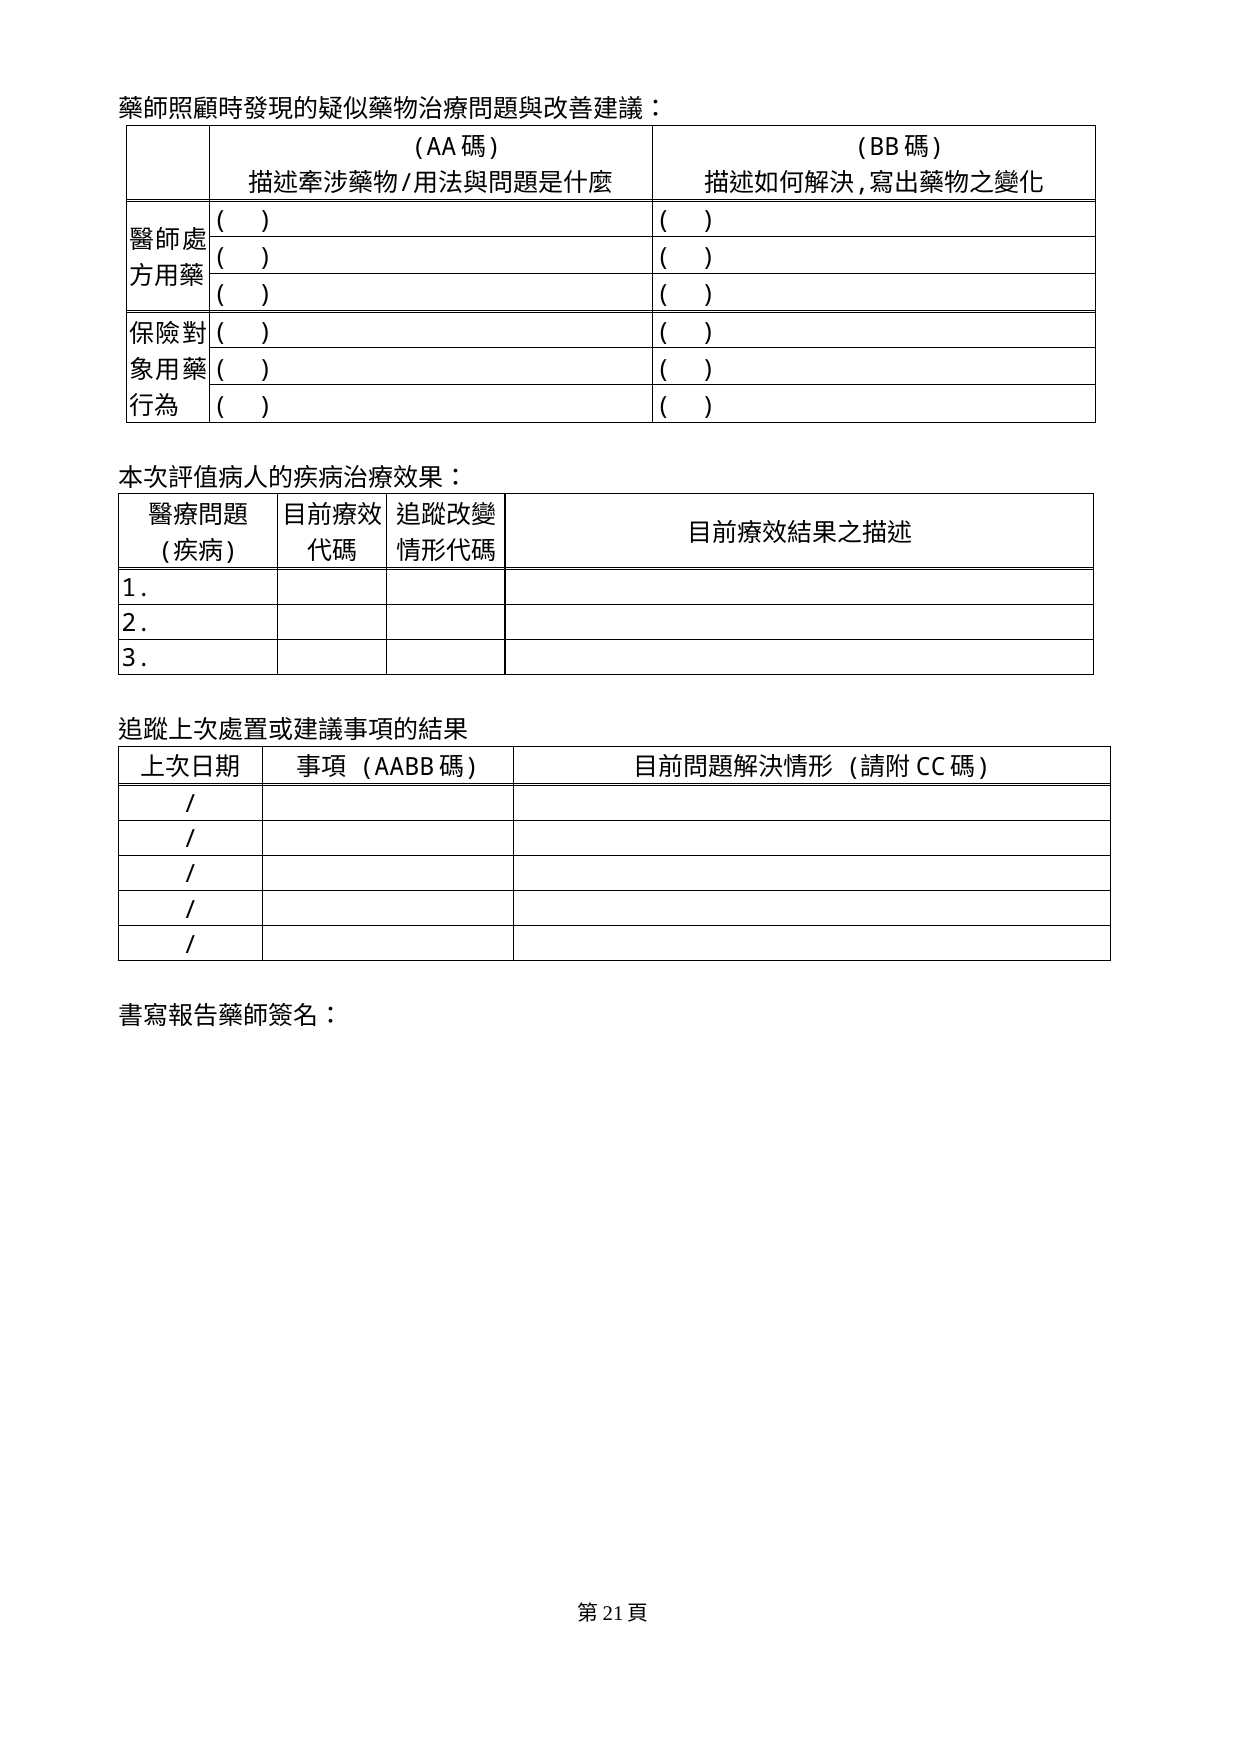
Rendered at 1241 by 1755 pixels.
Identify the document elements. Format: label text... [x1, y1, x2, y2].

table_cell [263, 821, 513, 855]
table_cell 保險對象用藥行為 [127, 313, 209, 422]
table_cell ( ) [210, 202, 652, 236]
table_cell 2. [119, 605, 277, 639]
table_cell ( ) [653, 385, 1095, 422]
table_cell ( ) [653, 348, 1095, 384]
table_header (BB碼) 描述如何解決,寫出藥物之變化 [653, 126, 1095, 198]
text 追蹤上次處置或建議事項的結果 [118, 709, 1107, 746]
table_cell / [119, 926, 262, 960]
table_cell [263, 891, 513, 925]
table_header 目前療效代碼 [278, 494, 386, 567]
table_cell 1. [119, 570, 277, 604]
text 本次評值病人的疾病治療效果： [118, 457, 1107, 493]
table_cell [514, 891, 1110, 925]
table_cell [263, 926, 513, 960]
table_cell ( ) [653, 274, 1095, 310]
table_cell 醫師處方用藥 [127, 202, 209, 310]
table_header 事項 (AABB碼) [263, 747, 513, 783]
table_cell ( ) [210, 348, 652, 384]
table_cell [506, 640, 1093, 674]
table_cell 3. [119, 640, 277, 674]
table_cell ( ) [210, 237, 652, 273]
table_cell ( ) [653, 313, 1095, 347]
table_cell / [119, 786, 262, 820]
table_cell ( ) [210, 274, 652, 310]
table_cell [506, 570, 1093, 604]
table_header (AA碼) 描述牽涉藥物/用法與問題是什麼 [210, 126, 652, 198]
table_cell / [119, 856, 262, 890]
table_header 上次日期 [119, 747, 262, 783]
table_cell ( ) [210, 313, 652, 347]
table_cell [278, 605, 386, 639]
table_cell [263, 786, 513, 820]
table_header 追蹤改變情形代碼 [387, 494, 504, 567]
table_header 目前療效結果之描述 [506, 494, 1093, 567]
table_cell [387, 570, 504, 604]
table_cell ( ) [653, 202, 1095, 236]
table_cell [506, 605, 1093, 639]
table_cell / [119, 891, 262, 925]
table_cell [514, 786, 1110, 820]
table_cell [514, 856, 1110, 890]
table_cell [263, 856, 513, 890]
table_header 醫療問題 (疾病) [119, 494, 277, 567]
table_cell / [119, 821, 262, 855]
table_cell [514, 926, 1110, 960]
table_cell ( ) [653, 237, 1095, 273]
table_cell ( ) [210, 385, 652, 422]
table_header 目前問題解決情形 (請附CC碼) [514, 747, 1110, 783]
text 藥師照顧時發現的疑似藥物治療問題與改善建議： [118, 89, 1107, 125]
text 書寫報告藥師簽名： [118, 996, 1107, 1032]
table_cell [278, 570, 386, 604]
table_cell [514, 821, 1110, 855]
table_cell [387, 640, 504, 674]
table_cell [387, 605, 504, 639]
table_cell [278, 640, 386, 674]
table_header [127, 126, 209, 198]
